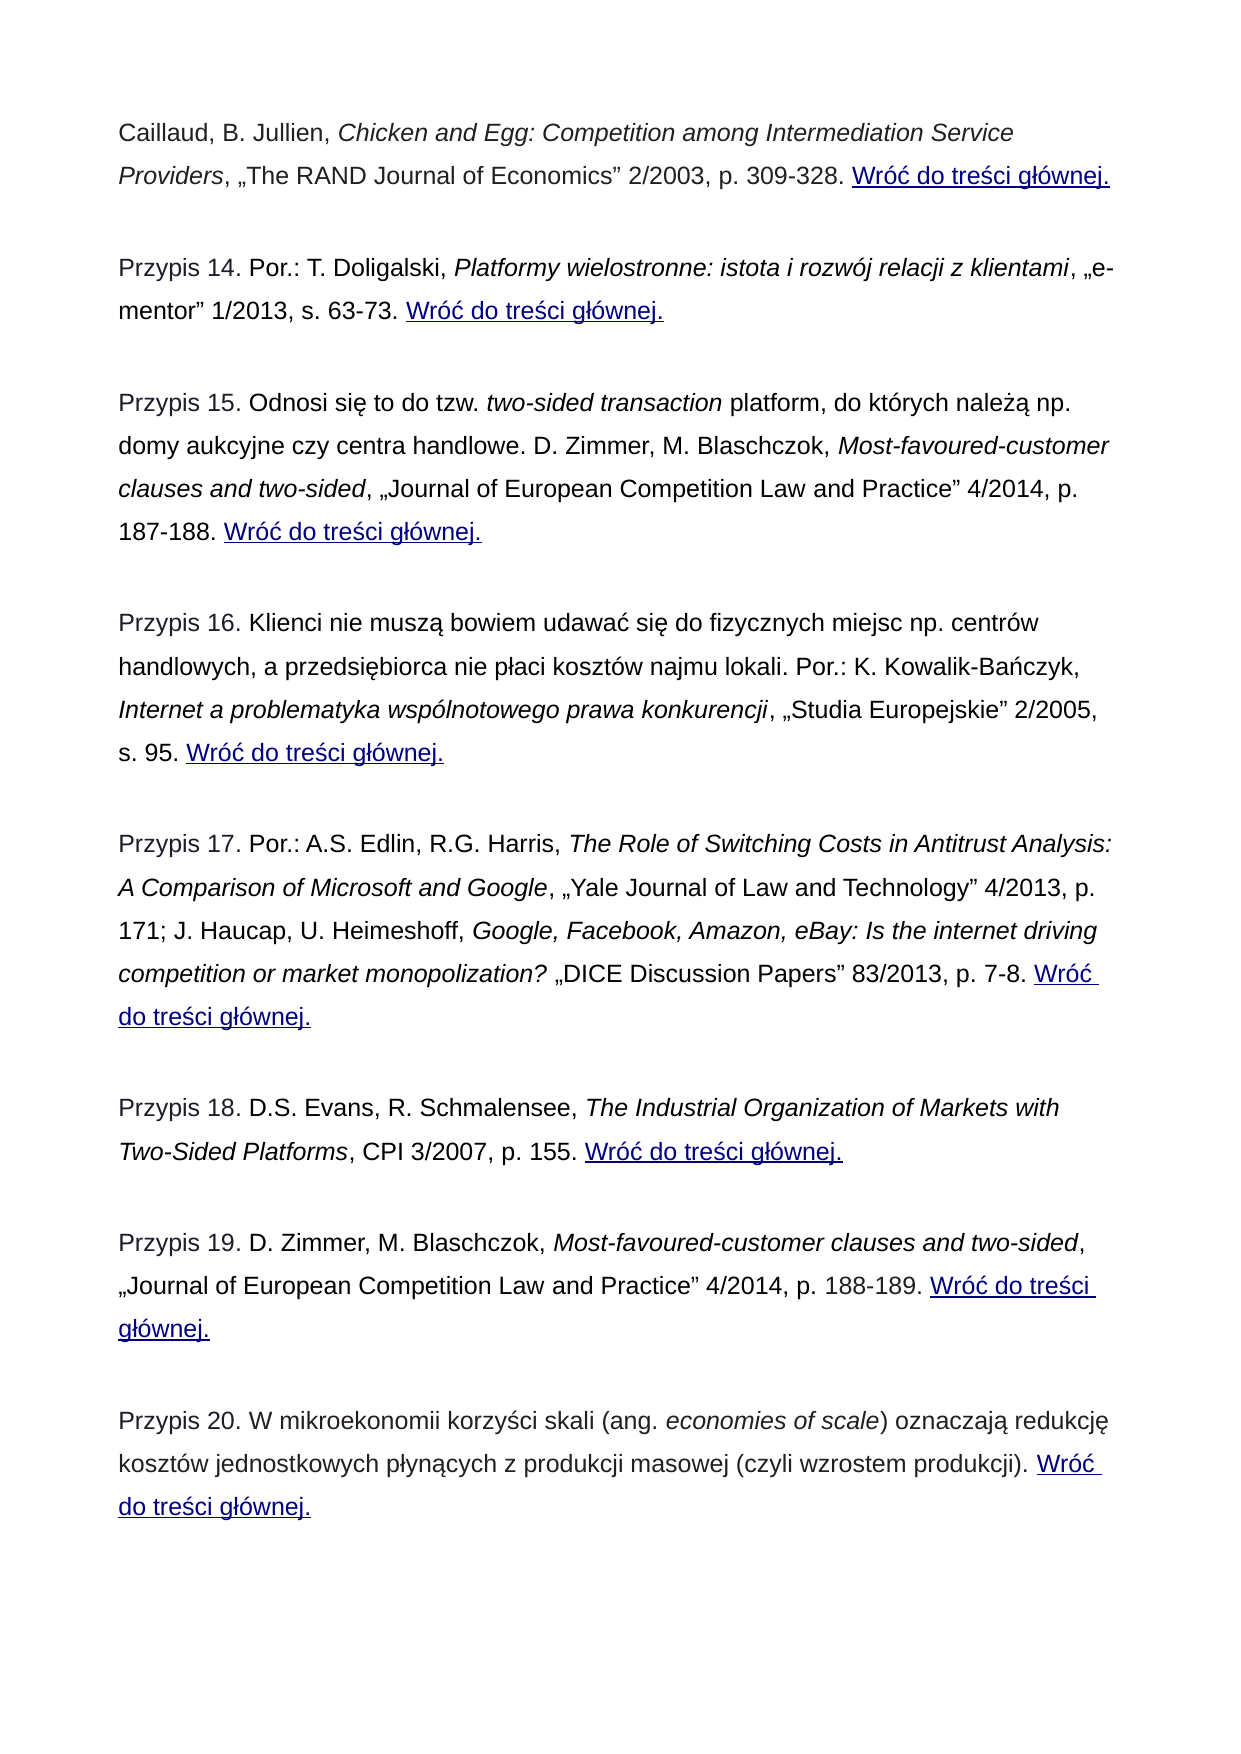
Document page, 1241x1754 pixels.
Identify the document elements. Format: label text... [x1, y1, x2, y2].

text Caillaud, B. Jullien, Chicken and Egg: Competition among Intermediation Service Providers, „The RAND Journal of Economics” 2/2003, p. 309-328. Wróć do treści głównej. [118, 118, 1122, 190]
text Przypis 18. D.S. Evans, R. Schmalensee, The Industrial Organization of Markets with Two-Sided Platforms, CPI 3/2007, p. 155. Wróć do treści głównej. [118, 1093, 1122, 1165]
text Przypis 19. D. Zimmer, M. Blaschczok, Most-favoured-customer clauses and two-sided, „Journal of European Competition Law and Practice” 4/2014, p. 188-189. Wróć do treści głównej. [118, 1228, 1122, 1343]
text Przypis 14. Por.: T. Doligalski, Platformy wielostronne: istota i rozwój relacji z klientami, „e-mentor” 1/2013, s. 63-73. Wróć do treści głównej. [118, 253, 1122, 325]
text Przypis 15. Odnosi się to do tzw. two-sided transaction platform, do których należą np. domy aukcyjne czy centra handlowe. D. Zimmer, M. Blaschczok, Most-favoured-customer clauses and two-sided, „Journal of European Competition Law and Practice” 4/2014, p. 187-188. Wróć do treści głównej. [118, 387, 1122, 546]
text Przypis 16. Klienci nie muszą bowiem udawać się do fizycznych miejsc np. centrów handlowych, a przedsiębiorca nie płaci kosztów najmu lokali. Por.: K. Kowalik-Bańczyk, Internet a problematyka wspólnotowego prawa konkurencji, „Studia Europejskie” 2/2005, s. 95. Wróć do treści głównej. [118, 608, 1122, 767]
text Przypis 20. W mikroekonomii korzyści skali (ang. economies of scale) oznaczają redukcję kosztów jednostkowych płynących z produkcji masowej (czyli wzrostem produkcji). Wróć do treści głównej. [118, 1406, 1122, 1521]
text Przypis 17. Por.: A.S. Edlin, R.G. Harris, The Role of Switching Costs in Antitrust Analysis: A Comparison of Microsoft and Google, „Yale Journal of Law and Technology” 4/2013, p. 171; J. Haucap, U. Heimeshoff, Google, Facebook, Amazon, eBay: Is the internet driving competition or market monopolization? „DICE Discussion Papers” 83/2013, p. 7-8. Wróć do treści głównej. [118, 829, 1122, 1031]
